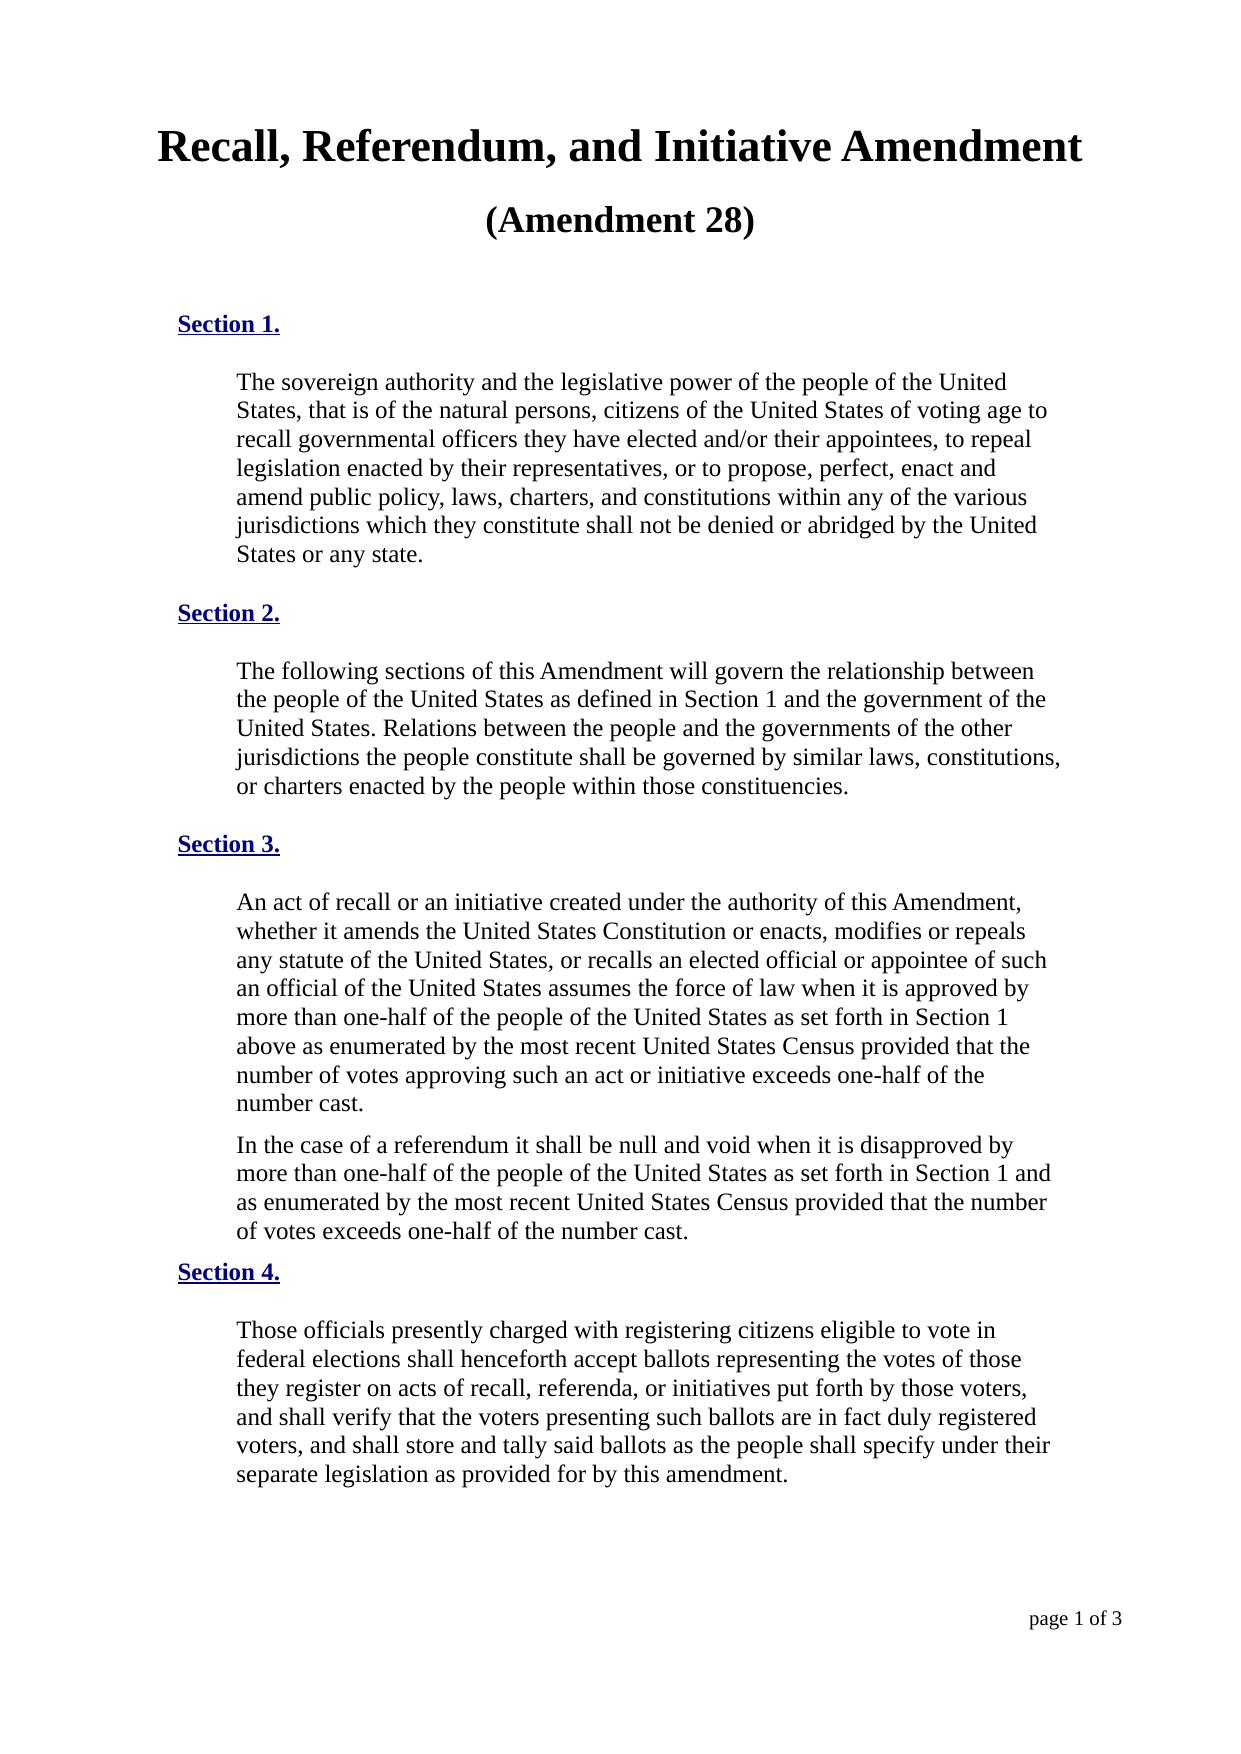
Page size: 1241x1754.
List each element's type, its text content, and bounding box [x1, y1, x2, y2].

subtitle Section 2. [177, 598, 1063, 626]
subtitle Section 4. [177, 1257, 1063, 1286]
list Those officials presently charged with registering citizens eligible to vote in federal elections shall henceforth accept ballots representing the votes of those they register on acts of recall, referenda, or initiatives put forth by those voters, and shall verify that the voters presenting such ballots are in fact duly registered voters, and shall store and tally said ballots as the people shall specify under their separate legislation as provided for by this amendment. [236, 1316, 1063, 1488]
list The sovereign authority and the legislative power of the people of the United States, that is of the natural persons, citizens of the United States of voting age to recall governmental officers they have elected and/or their appointees, to repeal legislation enacted by their representatives, or to propose, perfect, enact and amend public policy, laws, charters, and constitutions within any of the various jurisdictions which they constitute shall not be denied or abridged by the United States or any state. [236, 367, 1063, 568]
subtitle Section 3. [177, 829, 1063, 858]
text An act of recall or an initiative created under the authority of this Amendment, whether it amends the United States Constitution or enacts, modifies or repeals any statute of the United States, or recalls an elected official or appointee of such an official of the United States assumes the force of law when it is approved by more than one-half of the people of the United States as set forth in Section 1 above as enumerated by the most recent United States Census provided that the number of votes approving such an act or initiative exceeds one-half of the number cast. [236, 887, 1063, 1117]
subtitle Section 1. [177, 309, 1063, 337]
list The following sections of this Amendment will govern the relationship between the people of the United States as defined in Section 1 and the government of the United States. Relations between the people and the governments of the other jurisdictions the people constitute shall be governed by similar laws, constitutions, or charters enacted by the people within those constituencies. [236, 656, 1063, 799]
text In the case of a referendum it shall be null and void when it is disapproved by more than one-half of the people of the United States as set forth in Section 1 and as enumerated by the most recent United States Census provided that the number of votes exceeds one-half of the number cast. [236, 1130, 1063, 1245]
